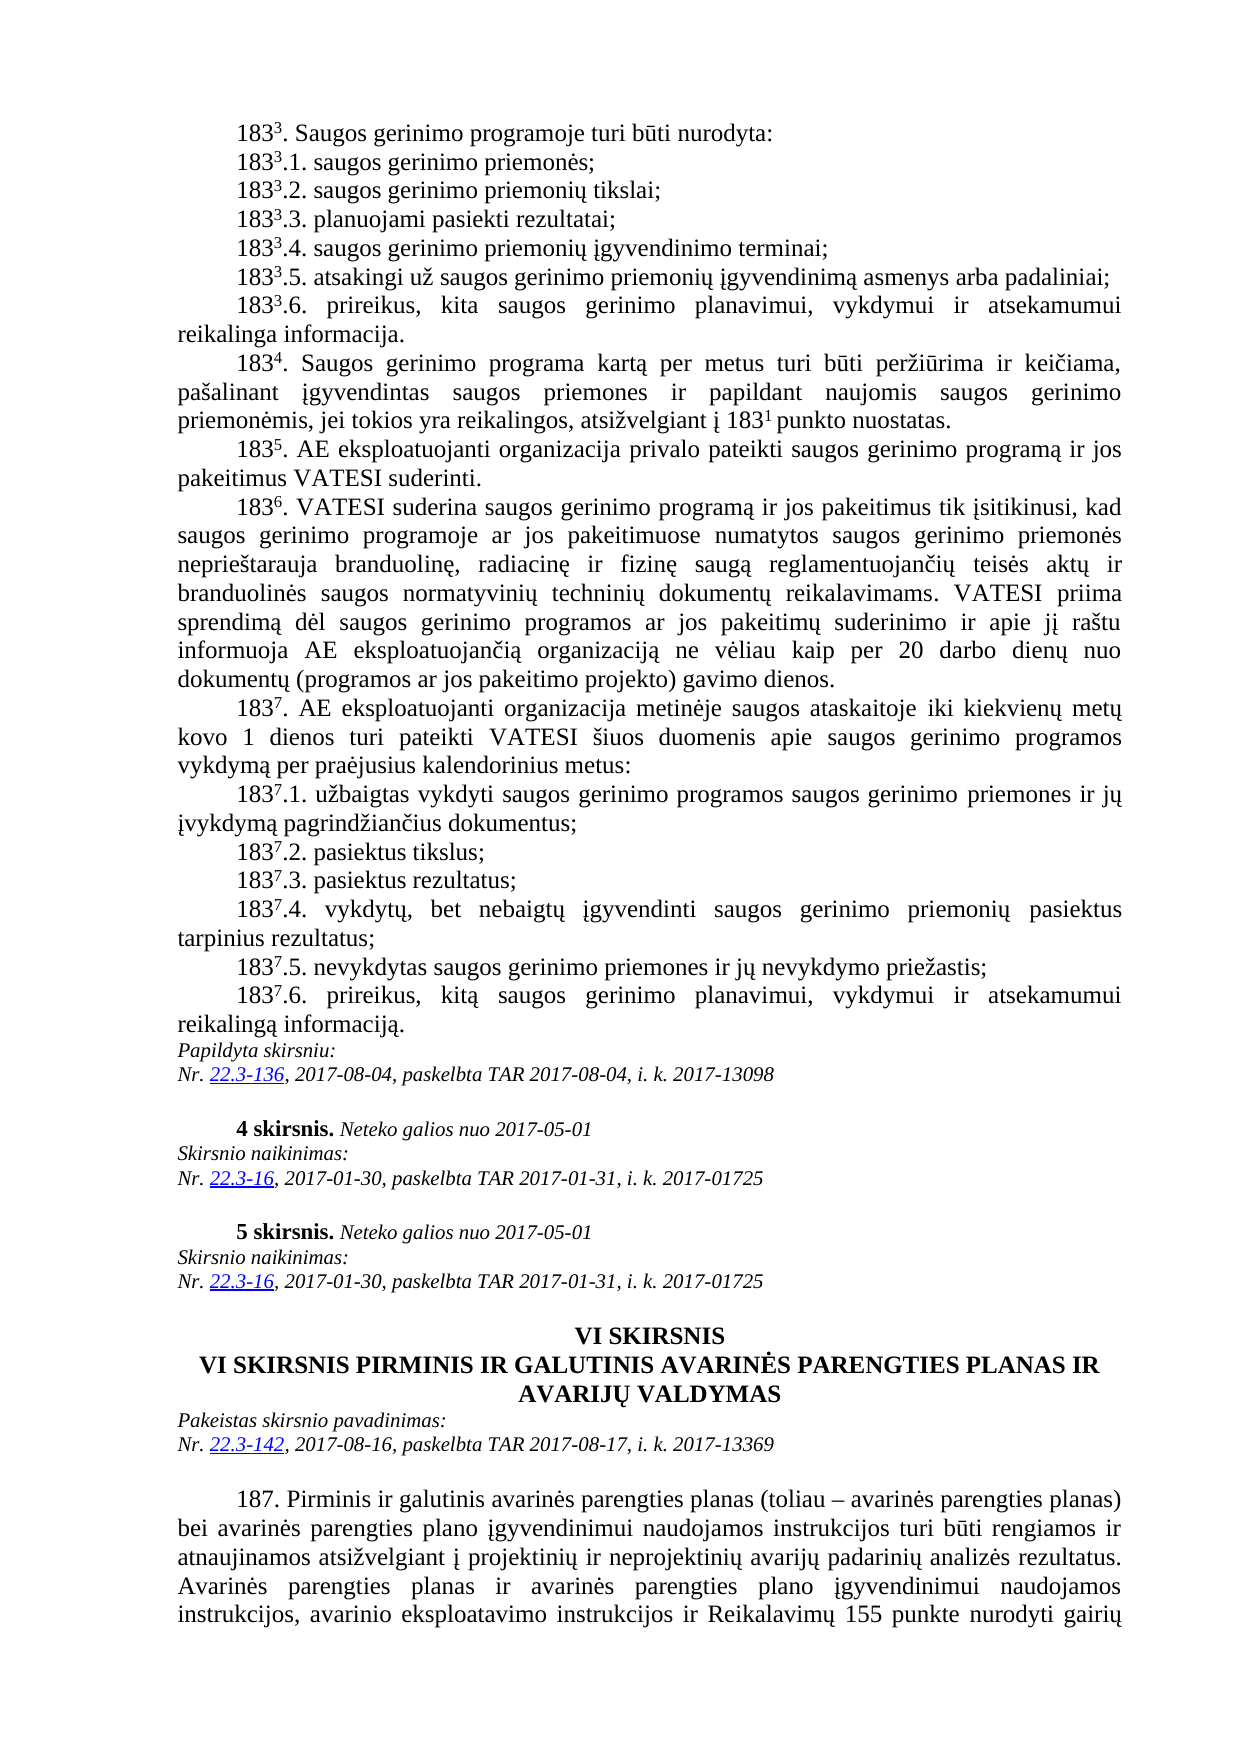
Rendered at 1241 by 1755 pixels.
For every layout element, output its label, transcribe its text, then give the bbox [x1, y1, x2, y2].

text 1837.5. nevykdytas saugos gerinimo priemones ir jų nevykdymo priežastis; [177, 952, 1122, 981]
text 1834. Saugos gerinimo programa kartą per metus turi būti peržiūrima ir keičiama, pašalinant įgyvendintas saugos priemones ir papildant naujomis saugos gerinimo priemonėmis, jei tokios yra reikalingos, atsižvelgiant į 1831 punkto nuostatas. [177, 348, 1122, 434]
text 1837. AE eksploatuojanti organizacija metinėje saugos ataskaitoje iki kiekvienų metų kovo 1 dienos turi pateikti VATESI šiuos duomenis apie saugos gerinimo programos vykdymą per praėjusius kalendorinius metus: [177, 693, 1122, 779]
text Skirsnio naikinimas: [177, 1244, 1122, 1269]
text VI SKIRSNIS [177, 1321, 1122, 1350]
text 4 skirsnis. Neteko galios nuo 2017-05-01 [177, 1115, 1122, 1141]
text 187. Pirminis ir galutinis avarinės parengties planas (toliau – avarinės parengties planas) bei avarinės parengties plano įgyvendinimui naudojamos instrukcijos turi būti rengiamos ir atnaujinamos atsižvelgiant į projektinių ir neprojektinių avarijų padarinių analizės rezultatus. Avarinės parengties planas ir avarinės parengties plano įgyvendinimui naudojamos instrukcijos, avarinio eksploatavimo instrukcijos ir Reikalavimų 155 punkte nurodyti gairių [177, 1484, 1122, 1628]
text 1837.6. prireikus, kitą saugos gerinimo planavimui, vykdymui ir atsekamumui reikalingą informaciją. [177, 981, 1122, 1038]
text 1833.3. planuojami pasiekti rezultatai; [177, 204, 1122, 233]
text 1833.4. saugos gerinimo priemonių įgyvendinimo terminai; [177, 233, 1122, 262]
text 1837.3. pasiektus rezultatus; [177, 866, 1122, 894]
text 1837.1. užbaigtas vykdyti saugos gerinimo programos saugos gerinimo priemones ir jų įvykdymą pagrindžiančius dokumentus; [177, 779, 1122, 837]
text 1835. AE eksploatuojanti organizacija privalo pateikti saugos gerinimo programą ir jos pakeitimus VATESI suderinti. [177, 434, 1122, 492]
text Papildyta skirsniu: [177, 1038, 1122, 1062]
text Nr. 22.3-16, 2017-01-30, paskelbta TAR 2017-01-31, i. k. 2017-01725 [177, 1269, 1122, 1293]
text 1836. VATESI suderina saugos gerinimo programą ir jos pakeitimus tik įsitikinusi, kad saugos gerinimo programoje ar jos pakeitimuose numatytos saugos gerinimo priemonės neprieštarauja branduolinę, radiacinę ir fizinę saugą reglamentuojančių teisės aktų ir branduolinės saugos normatyvinių techninių dokumentų reikalavimams. VATESI priima sprendimą dėl saugos gerinimo programos ar jos pakeitimų suderinimo ir apie jį raštu informuoja AE eksploatuojančią organizaciją ne vėliau kaip per 20 darbo dienų nuo dokumentų (programos ar jos pakeitimo projekto) gavimo dienos. [177, 492, 1122, 693]
text 1833. Saugos gerinimo programoje turi būti nurodyta: [177, 118, 1122, 147]
text Skirsnio naikinimas: [177, 1141, 1122, 1165]
text Nr. 22.3-142, 2017-08-16, paskelbta TAR 2017-08-17, i. k. 2017-13369 [177, 1432, 1122, 1456]
text Pakeistas skirsnio pavadinimas: [177, 1408, 1122, 1432]
text 1833.2. saugos gerinimo priemonių tikslai; [177, 176, 1122, 204]
text 1837.2. pasiektus tikslus; [177, 837, 1122, 866]
text 1833.6. prireikus, kita saugos gerinimo planavimui, vykdymui ir atsekamumui reikalinga informacija. [177, 291, 1122, 348]
text Nr. 22.3-16, 2017-01-30, paskelbta TAR 2017-01-31, i. k. 2017-01725 [177, 1165, 1122, 1189]
text 1833.5. atsakingi už saugos gerinimo priemonių įgyvendinimą asmenys arba padaliniai; [177, 262, 1122, 291]
text 1833.1. saugos gerinimo priemonės; [177, 147, 1122, 176]
text VI SKIRSNIS PIRMINIS IR GALUTINIS AVARINĖS PARENGTIES PLANAS IR AVARIJŲ VALDYMAS [177, 1350, 1122, 1408]
text Nr. 22.3-136, 2017-08-04, paskelbta TAR 2017-08-04, i. k. 2017-13098 [177, 1062, 1122, 1086]
text 5 skirsnis. Neteko galios nuo 2017-05-01 [177, 1218, 1122, 1244]
text 1837.4. vykdytų, bet nebaigtų įgyvendinti saugos gerinimo priemonių pasiektus tarpinius rezultatus; [177, 894, 1122, 952]
